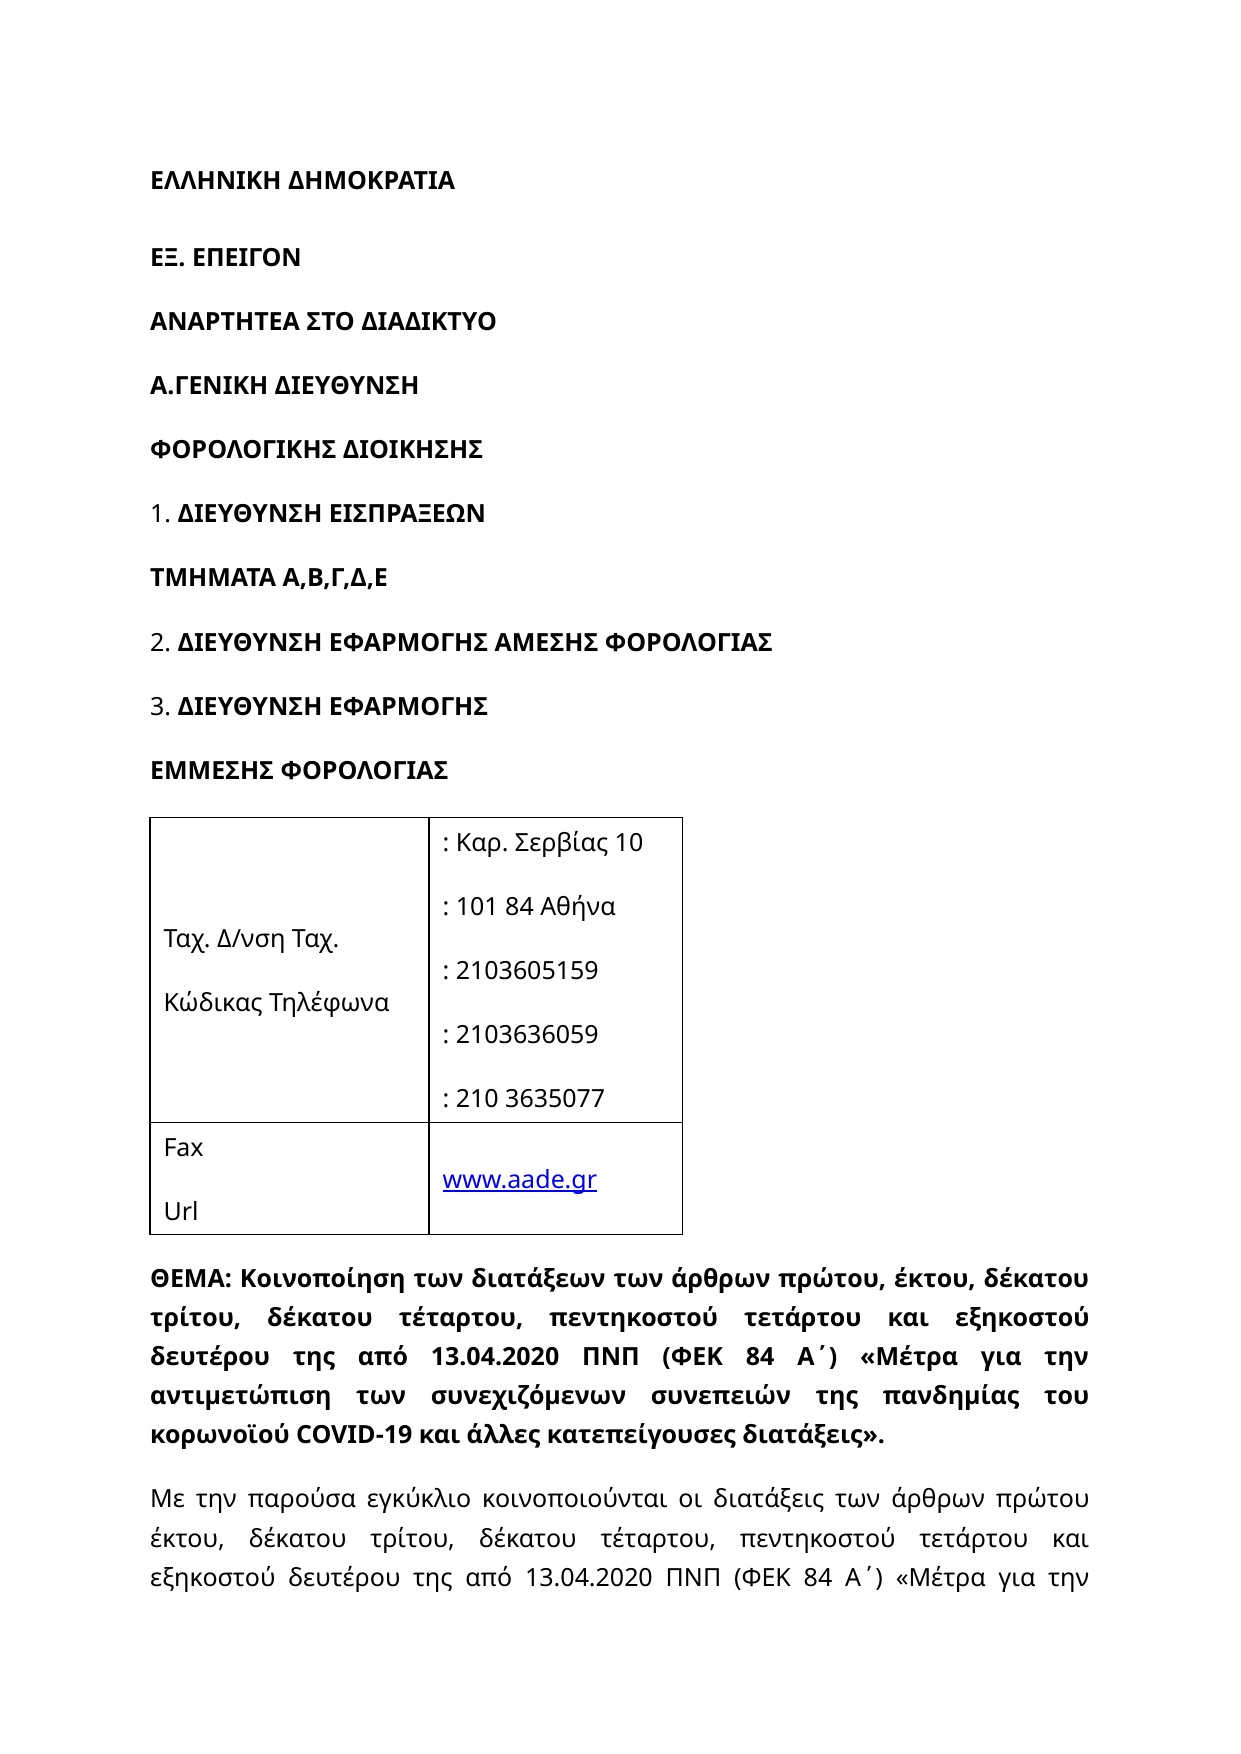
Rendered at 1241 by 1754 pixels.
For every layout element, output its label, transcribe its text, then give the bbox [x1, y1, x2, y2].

title ΕΛΛΗΝΙΚΗ ΔΗΜΟΚΡΑΤΙΑ [150, 162, 1090, 197]
text Με την παρούσα εγκύκλιο κοινοποιούνται οι διατάξεις των άρθρων πρώτου έκτου, δέκατου τρίτου, δέκατου τέταρτου, πεντηκοστού τετάρτου και εξηκοστού δευτέρου της από 13.04.2020 ΠΝΠ (ΦΕΚ 84 Α΄) «Μέτρα για την [150, 1481, 1090, 1593]
table_header Ταχ. Δ/νση Ταχ. Κώδικας Τηλέφωνα [151, 818, 428, 1121]
text 2. ΔΙΕΥΘΥΝΣΗ ΕΦΑΡΜΟΓΗΣ ΑΜΕΣΗΣ ΦΟΡΟΛΟΓΙΑΣ [150, 624, 1090, 658]
text ΕΜΜΕΣΗΣ ΦΟΡΟΛΟΓΙΑΣ [150, 752, 1090, 787]
table_header : Καρ. Σερβίας 10 : 101 84 Αθήνα : 2103605159 : 2103636059 : 210 3635077 [430, 818, 682, 1121]
text Α.ΓΕΝΙΚΗ ΔΙΕΥΘΥΝΣΗ [150, 367, 1090, 402]
text ΑΝΑΡΤΗΤΕΑ ΣΤΟ ΔΙΑΔΙΚΤΥΟ [150, 303, 1090, 337]
text ΦΟΡΟΛΟΓΙΚΗΣ ΔΙΟΙΚΗΣΗΣ [150, 432, 1090, 466]
table_cell www.aade.gr [430, 1123, 682, 1234]
text ΕΞ. ΕΠΕΙΓΟΝ [150, 239, 1090, 273]
table_cell Fax Url [151, 1123, 428, 1234]
text 1. ΔΙΕΥΘΥΝΣΗ ΕΙΣΠΡΑΞΕΩΝ [150, 496, 1090, 530]
text ΤΜΗΜΑΤΑ Α,Β,Γ,Δ,Ε [150, 560, 1090, 594]
text ΘΕΜΑ: Κοινοποίηση των διατάξεων των άρθρων πρώτου, έκτου, δέκατου τρίτου, δέκατου τέταρτου, πεντηκοστού τετάρτου και εξηκοστού δευτέρου της από 13.04.2020 ΠΝΠ (ΦΕΚ 84 Α΄) «Μέτρα για την αντιμετώπιση των συνεχιζόμενων συνεπειών της πανδημίας του κορωνοϊού COVID-19 και άλλες κατεπείγουσες διατάξεις». [150, 1260, 1090, 1451]
text 3. ΔΙΕΥΘΥΝΣΗ ΕΦΑΡΜΟΓΗΣ [150, 688, 1090, 722]
